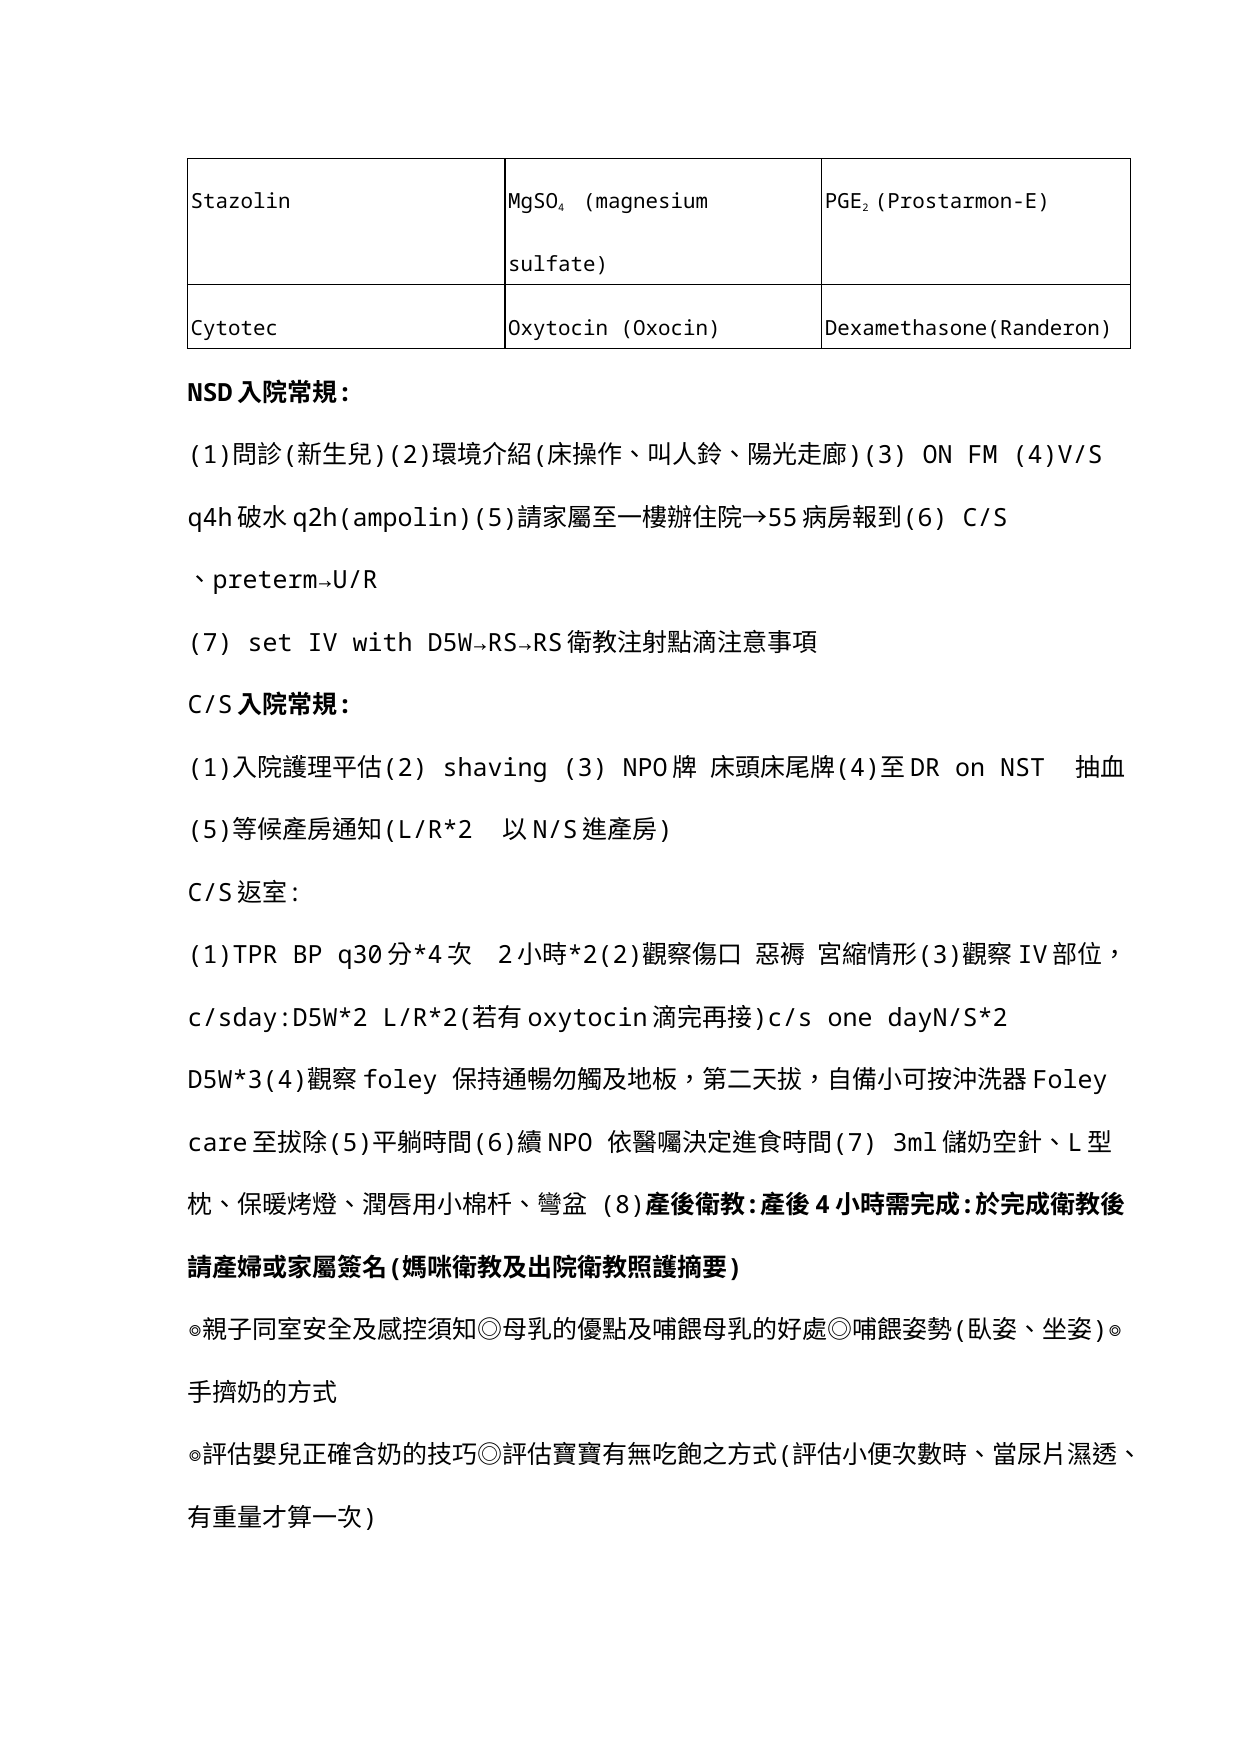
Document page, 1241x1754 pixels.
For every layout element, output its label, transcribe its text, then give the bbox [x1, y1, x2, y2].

table_cell MgSO4 (magnesium sulfate) [506, 159, 821, 284]
text (7) set IV with D5W→RS→RS衛教注射點滴注意事項 [187, 599, 1125, 661]
table_cell PGE2 (Prostarmon-E) [822, 159, 1130, 284]
text C/S入院常規: [187, 661, 1125, 724]
text (1)問診(新生兒)(2)環境介紹(床操作、叫人鈴、陽光走廊)(3) ON FM (4)V/S q4h破水q2h(ampolin)(5)請家屬至一樓辦住院→55病房報到(6) C/S 、preterm→U/R [187, 411, 1125, 599]
table_cell Stazolin [188, 159, 504, 284]
text (1)入院護理平估(2) shaving (3) NPO牌 床頭床尾牌(4)至DR on NST 抽血(5)等候產房通知(L/R*2 以N/S進產房) [187, 724, 1125, 849]
table_cell Dexamethasone(Randeron) [822, 285, 1130, 348]
text ◎評估嬰兒正確含奶的技巧◎評估寶寶有無吃飽之方式(評估小便次數時、當尿片濕透、有重量才算一次) [187, 1411, 1125, 1536]
text (1)TPR BP q30分*4次 2小時*2(2)觀察傷口 惡褥 宮縮情形(3)觀察IV部位，c/sday:D5W*2 L/R*2(若有oxytocin滴完再接)c/s one dayN/S*2 D5W*3(4)觀察foley 保持通暢勿觸及地板，第二天拔，自備小可按沖洗器Foley care至拔除(5)平躺時間(6)續NPO 依醫囑決定進食時間(7) 3ml儲奶空針、L型枕、保暖烤燈、潤唇用小棉杄、彎盆 (8)產後衛教:產後4小時需完成:於完成衛教後請產婦或家屬簽名(媽咪衛教及出院衛教照護摘要) [187, 911, 1125, 1286]
text NSD入院常規: [187, 349, 1125, 411]
table_cell Cytotec [188, 285, 504, 348]
text C/S返室: [187, 849, 1125, 911]
table_cell Oxytocin (Oxocin) [506, 285, 821, 348]
text ◎親子同室安全及感控須知◎母乳的優點及哺餵母乳的好處◎哺餵姿勢(臥姿、坐姿)◎手擠奶的方式 [187, 1286, 1125, 1411]
